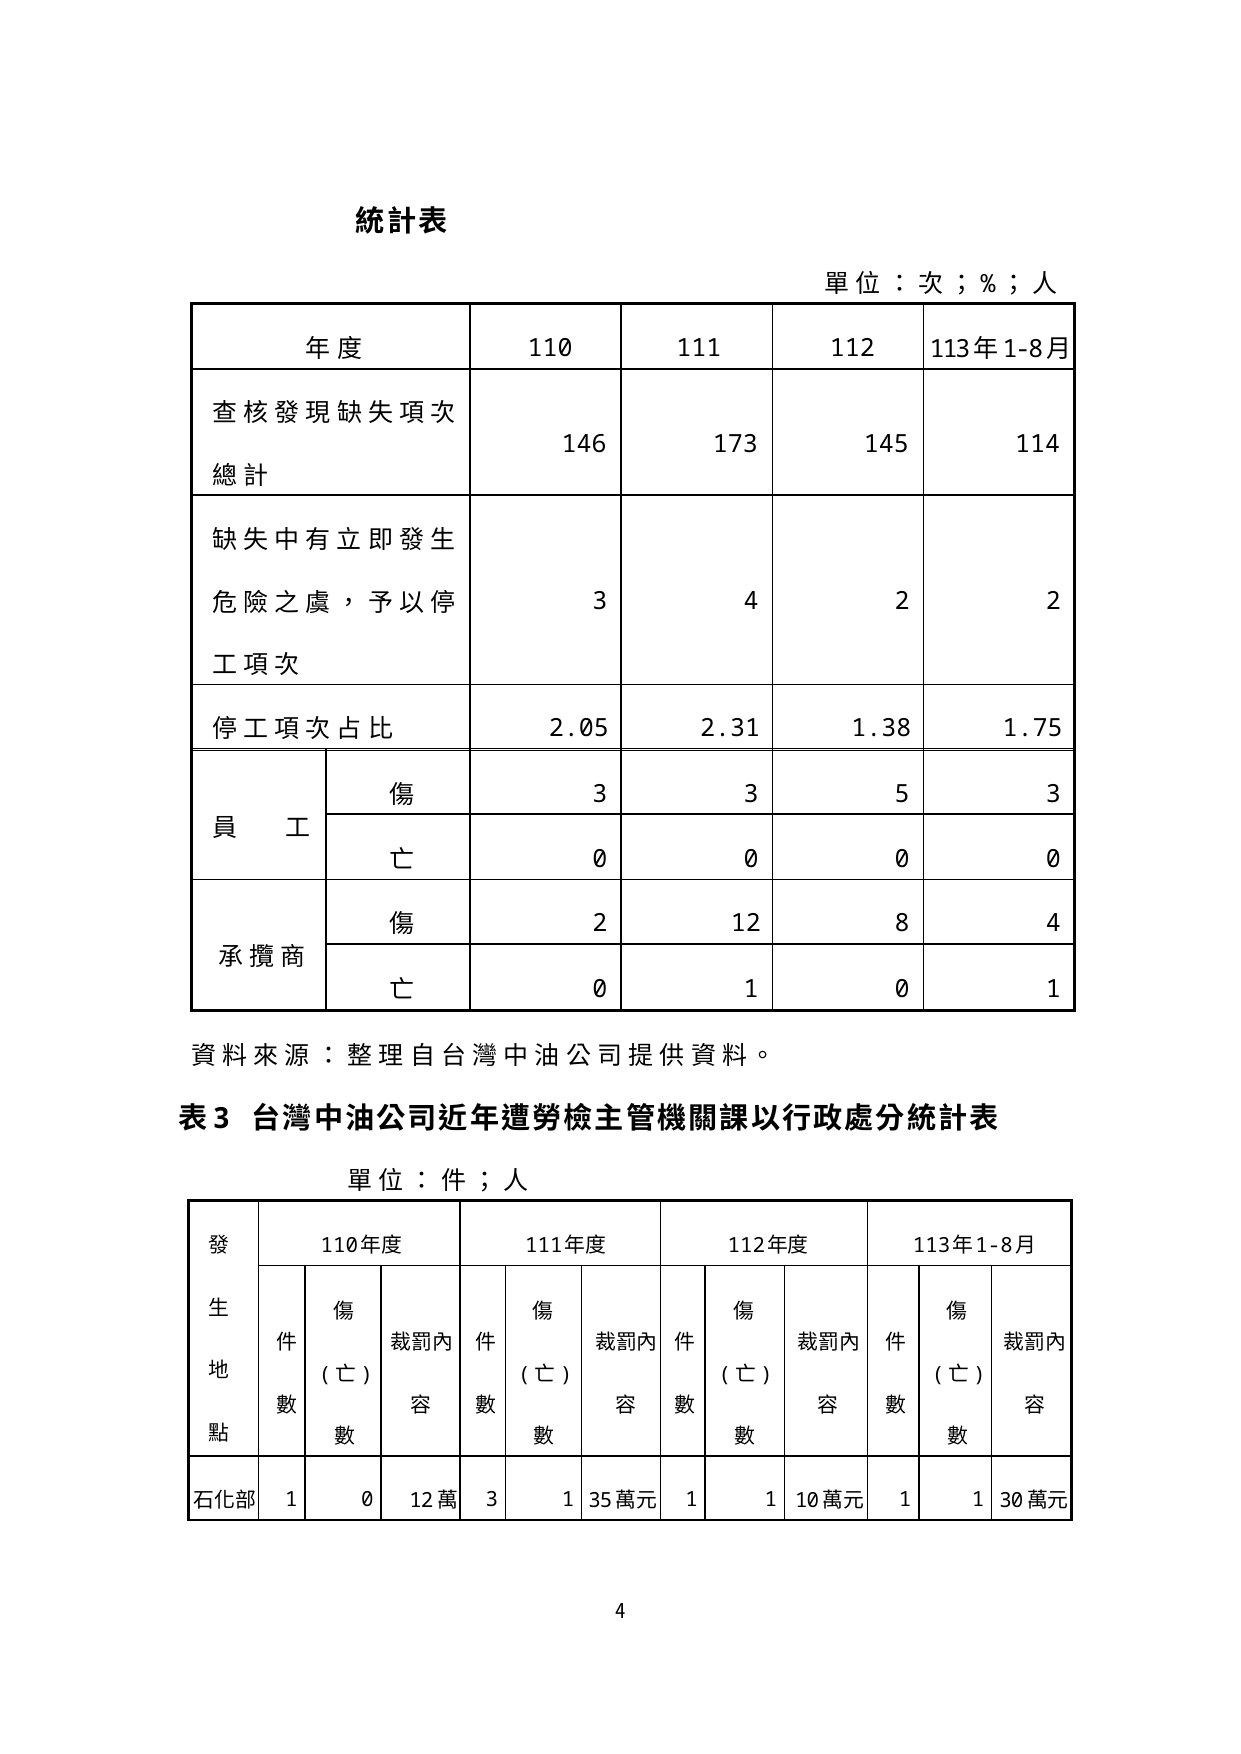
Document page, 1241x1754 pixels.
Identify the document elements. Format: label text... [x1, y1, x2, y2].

table_cell 145 [773, 370, 923, 494]
table_cell 4 [924, 880, 1073, 943]
text 表3 台灣中油公司近年遭勞檢主管機關課以行政處分統計表 單位：件；人 [177, 1074, 1063, 1199]
table_header 113年1-8月 [868, 1202, 1070, 1265]
table_cell 缺失中有立即發生危險之虞，予以停工項次 [193, 496, 469, 683]
table_cell 裁罰內容 [382, 1266, 459, 1455]
table_cell 亡 [327, 815, 469, 879]
table_cell 石化部 [190, 1457, 258, 1519]
table_cell 0 [773, 945, 923, 1008]
table_cell 3 [924, 751, 1073, 813]
table_cell 0 [924, 815, 1073, 879]
table_cell 亡 [327, 945, 469, 1008]
table_cell 件數 [461, 1266, 505, 1455]
table_cell 1 [920, 1457, 991, 1519]
table_cell 停工項次占比 [193, 685, 469, 747]
table_cell 3 [471, 496, 620, 683]
table_header 113年1-8月 [924, 305, 1073, 368]
table_cell 35萬元 [582, 1457, 660, 1519]
table_cell 承攬商 [193, 880, 325, 1008]
table_cell 114 [924, 370, 1073, 494]
table_cell 員 工 [193, 751, 325, 879]
table_cell 0 [622, 815, 772, 879]
table_cell 傷(亡)數 [920, 1266, 991, 1455]
table_cell 30萬元 [992, 1457, 1070, 1519]
table_header 110年度 [259, 1202, 459, 1265]
table_header 111年度 [461, 1202, 660, 1265]
table_cell 10萬元 [785, 1457, 867, 1519]
table_cell 查核發現缺失項次總計 [193, 370, 469, 494]
table_cell 0 [306, 1457, 380, 1519]
table_cell 1 [506, 1457, 581, 1519]
table_header 年度 [193, 305, 469, 368]
table_cell 173 [622, 370, 772, 494]
table_cell 件數 [868, 1266, 918, 1455]
text 統計表 [180, 177, 1063, 240]
table_cell 1.38 [773, 685, 923, 747]
table_cell 1 [706, 1457, 784, 1519]
table_cell 2.05 [471, 685, 620, 747]
table_cell 傷(亡)數 [506, 1266, 581, 1455]
table_cell 1 [259, 1457, 304, 1519]
table_header 111 [622, 305, 772, 368]
table_cell 2.31 [622, 685, 772, 747]
text 單位：次；%；人 [177, 240, 1063, 302]
table_cell 4 [622, 496, 772, 683]
table_cell 件數 [661, 1266, 704, 1455]
table_cell 1.75 [924, 685, 1073, 747]
table_cell 0 [471, 815, 620, 879]
table_cell 1 [924, 945, 1073, 1008]
table_header 112 [773, 305, 923, 368]
table_cell 3 [622, 751, 772, 813]
table_cell 0 [773, 815, 923, 879]
table_cell 2 [471, 880, 620, 943]
table_cell 傷 [327, 751, 469, 813]
table_header 110 [471, 305, 620, 368]
table_header 發生 地點 [190, 1202, 258, 1455]
table_cell 2 [773, 496, 923, 683]
table_cell 12萬 [382, 1457, 459, 1519]
table_cell 12 [622, 880, 772, 943]
table_cell 8 [773, 880, 923, 943]
table_cell 1 [868, 1457, 918, 1519]
table_cell 3 [471, 751, 620, 813]
table_cell 件數 [259, 1266, 304, 1455]
table_cell 3 [461, 1457, 505, 1519]
table_cell 裁罰內容 [785, 1266, 867, 1455]
table_cell 5 [773, 751, 923, 813]
table_header 112年度 [661, 1202, 867, 1265]
table_cell 2 [924, 496, 1073, 683]
table_cell 146 [471, 370, 620, 494]
table_cell 傷(亡)數 [706, 1266, 784, 1455]
text 資料來源：整理自台灣中油公司提供資料。 [180, 1012, 1063, 1074]
table_cell 傷(亡)數 [306, 1266, 380, 1455]
table_cell 1 [622, 945, 772, 1008]
table_cell 1 [661, 1457, 704, 1519]
table_cell 傷 [327, 880, 469, 943]
table_cell 裁罰內容 [582, 1266, 660, 1455]
table_cell 裁罰內容 [992, 1266, 1070, 1455]
table_cell 0 [471, 945, 620, 1008]
